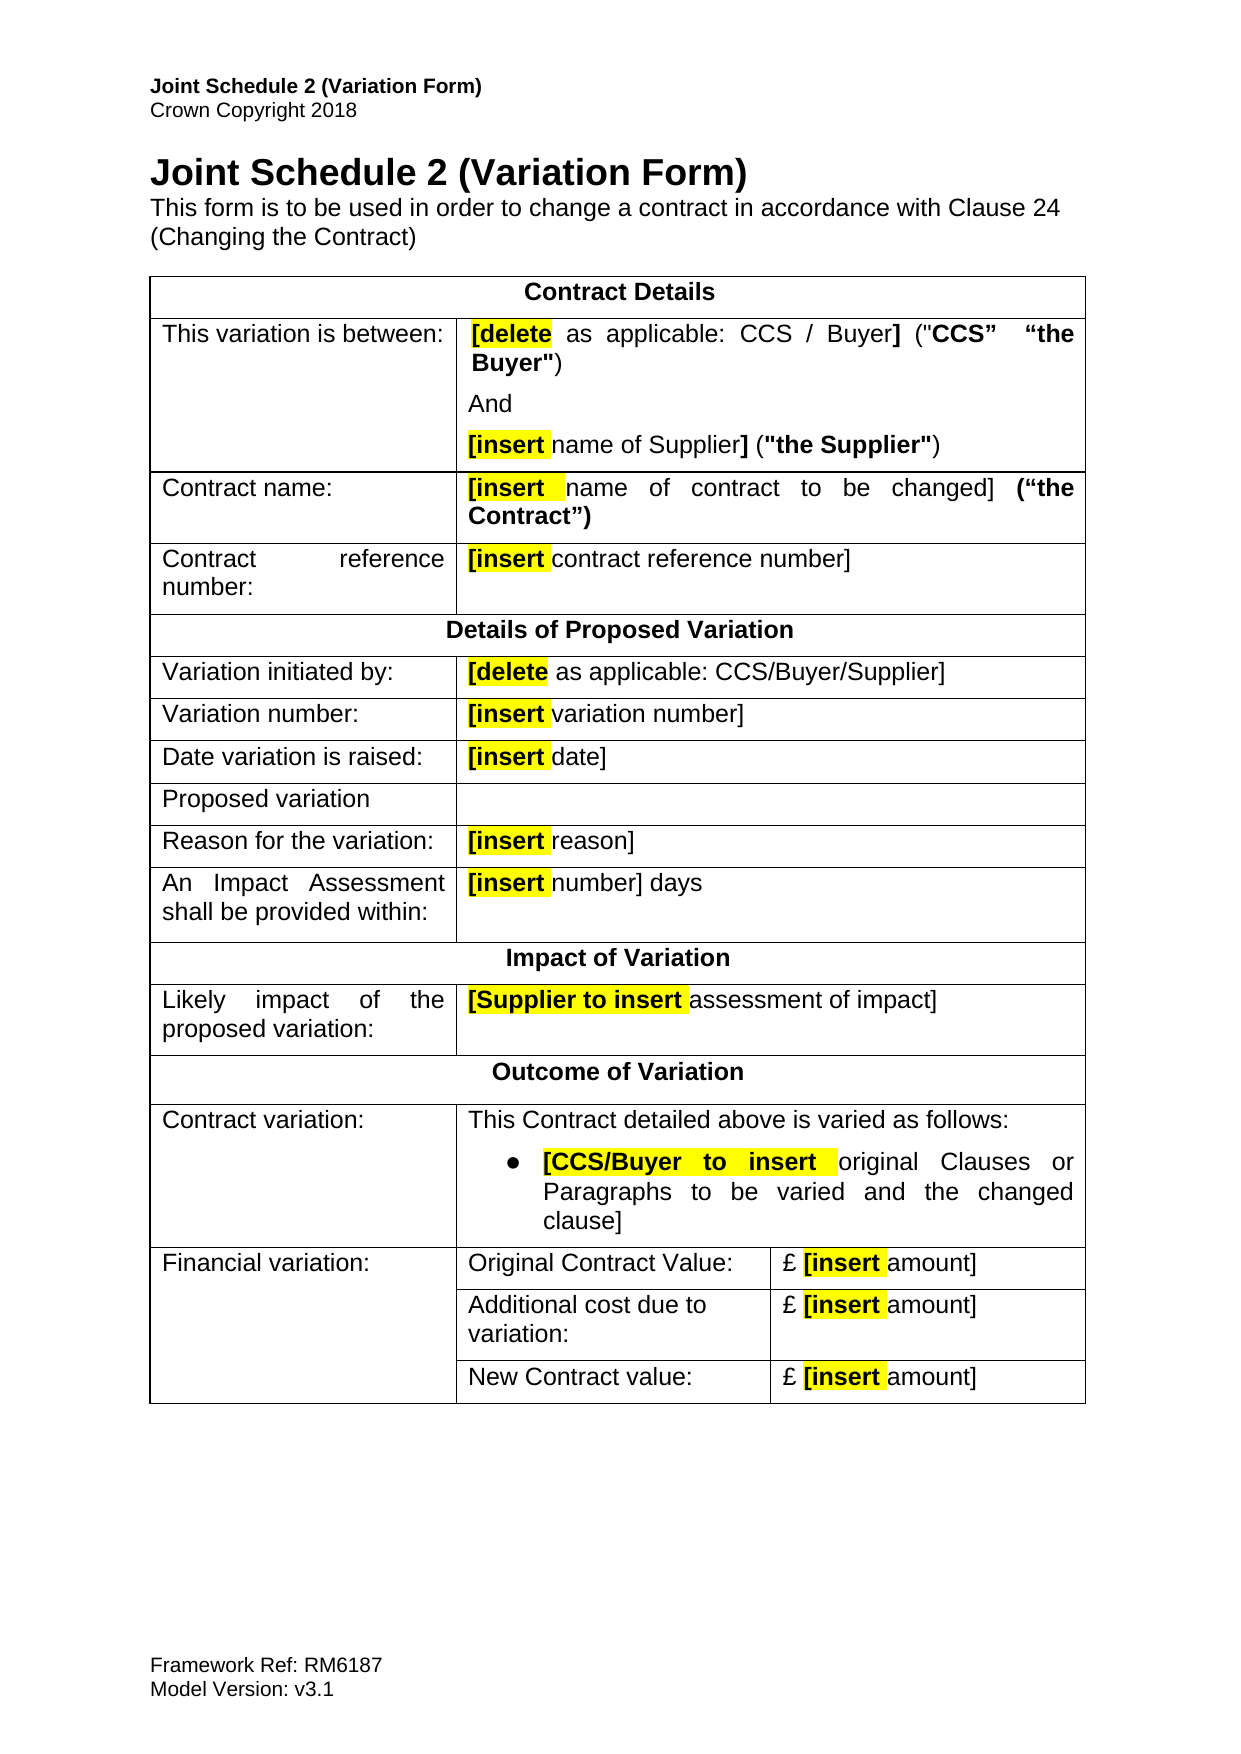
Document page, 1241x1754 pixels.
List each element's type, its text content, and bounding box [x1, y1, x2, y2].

table_header Contract Details [151, 277, 1085, 318]
table_cell Proposed variation [151, 784, 456, 825]
table_cell New Contract value: [457, 1361, 770, 1403]
table_cell Variation initiated by: [151, 657, 456, 698]
table_cell [delete as applicable: CCS/Buyer/Supplier] [457, 657, 1085, 698]
table_cell Additional cost due to variation: [457, 1290, 770, 1360]
table_cell [delete as applicable: CCS / Buyer] ("CCS” “the Buyer") And [insert name of Supplier] ("the Supplier") [457, 319, 1085, 471]
table_cell This Contract detailed above is varied as follows: [CCS/Buyer to insert original Clauses or Paragraphs to be varied and the changed clause] [457, 1105, 1085, 1247]
table_cell [insert date] [457, 741, 1085, 783]
table_cell Outcome of Variation [151, 1056, 1085, 1104]
table_cell [insert variation number] [457, 699, 1085, 740]
table_cell Impact of Variation [151, 943, 1085, 984]
table_cell [insert reason] [457, 826, 1085, 867]
table_cell Contract variation: [151, 1105, 456, 1247]
table_cell Contract name: [151, 473, 456, 542]
text This form is to be used in order to change a contract in accordance with Clause 24 (Changing the Contract) [150, 193, 1090, 251]
table_cell Financial variation: [151, 1248, 456, 1403]
subtitle Joint Schedule 2 (Variation Form) [150, 150, 1090, 193]
table_cell This variation is between: [151, 319, 456, 471]
table_cell [457, 784, 1085, 825]
table_cell £ [insert amount] [771, 1361, 1085, 1403]
table_cell Variation number: [151, 699, 456, 740]
table_cell Date variation is raised: [151, 741, 456, 783]
table_cell [insert name of contract to be changed] (“the Contract”) [457, 473, 1085, 542]
table_cell [insert contract reference number] [457, 544, 1085, 613]
table_cell Details of Proposed Variation [151, 615, 1085, 656]
table_cell Likely impact of the proposed variation: [151, 985, 456, 1055]
table_cell [insert number] days [457, 868, 1085, 942]
table_cell Reason for the variation: [151, 826, 456, 867]
table_cell £ [insert amount] [771, 1248, 1085, 1289]
table_cell Original Contract Value: [457, 1248, 770, 1289]
table_cell £ [insert amount] [771, 1290, 1085, 1360]
table_cell Contract reference number: [151, 544, 456, 613]
table_cell [Supplier to insert assessment of impact] [457, 985, 1085, 1055]
table_cell An Impact Assessment shall be provided within: [151, 868, 456, 942]
